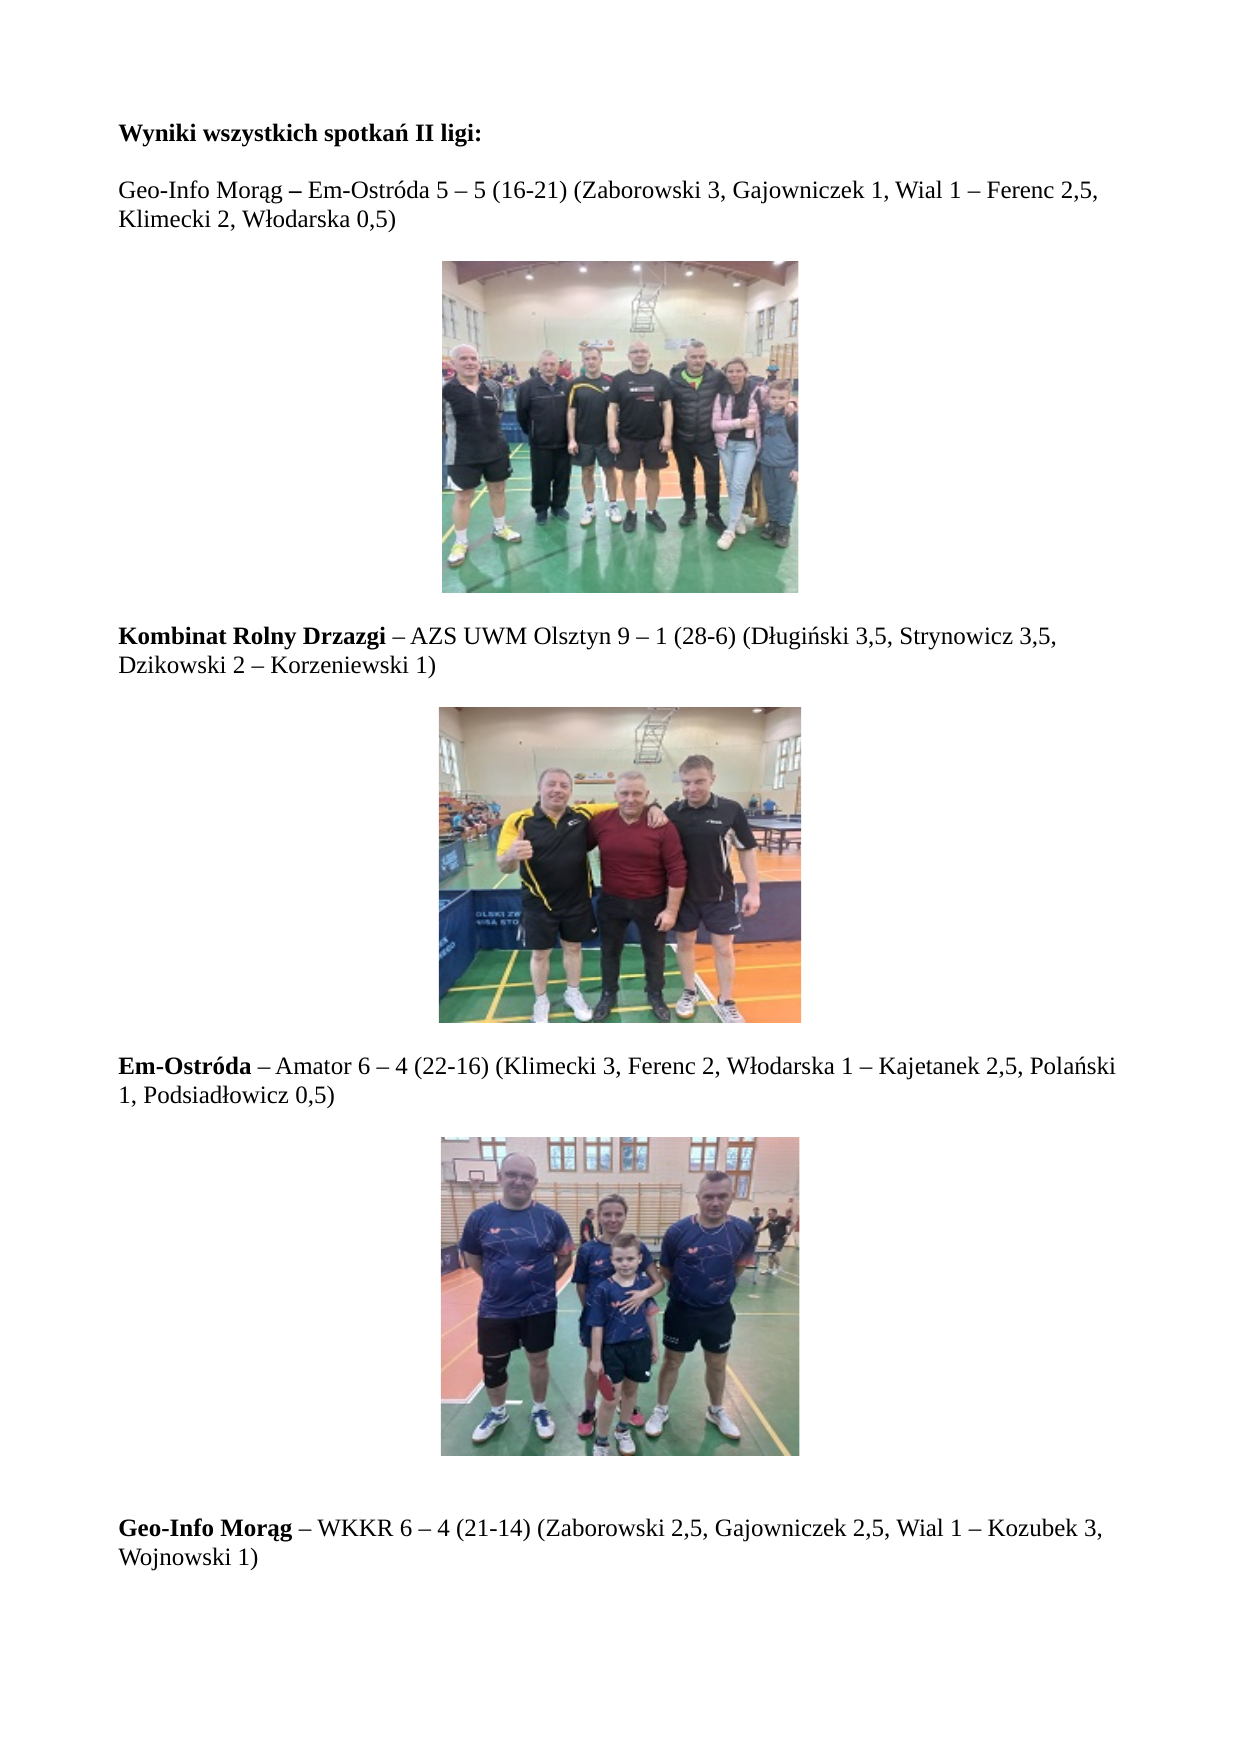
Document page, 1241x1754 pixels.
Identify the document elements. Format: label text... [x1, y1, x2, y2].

text Em-Ostróda – Amator 6 – 4 (22-16) (Klimecki 3, Ferenc 2, Włodarska 1 – Kajetanek 2,5, Polański 1, Podsiadłowicz 0,5) [118, 1051, 1122, 1108]
text Geo-Info Morąg – Em-Ostróda 5 – 5 (16-21) (Zaborowski 3, Gajowniczek 1, Wial 1 – Ferenc 2,5, Klimecki 2, Włodarska 0,5) [118, 176, 1122, 233]
text Geo-Info Morąg – WKKR 6 – 4 (21-14) (Zaborowski 2,5, Gajowniczek 2,5, Wial 1 – Kozubek 3, Wojnowski 1) [118, 1513, 1122, 1571]
text Kombinat Rolny Drzazgi – AZS UWM Olsztyn 9 – 1 (28-6) (Długiński 3,5, Strynowicz 3,5, Dzikowski 2 – Korzeniewski 1) [118, 621, 1122, 679]
picture [438, 707, 802, 1023]
text Wyniki wszystkich spotkań II ligi: [118, 118, 1122, 147]
picture [440, 1137, 800, 1456]
picture [442, 261, 799, 593]
